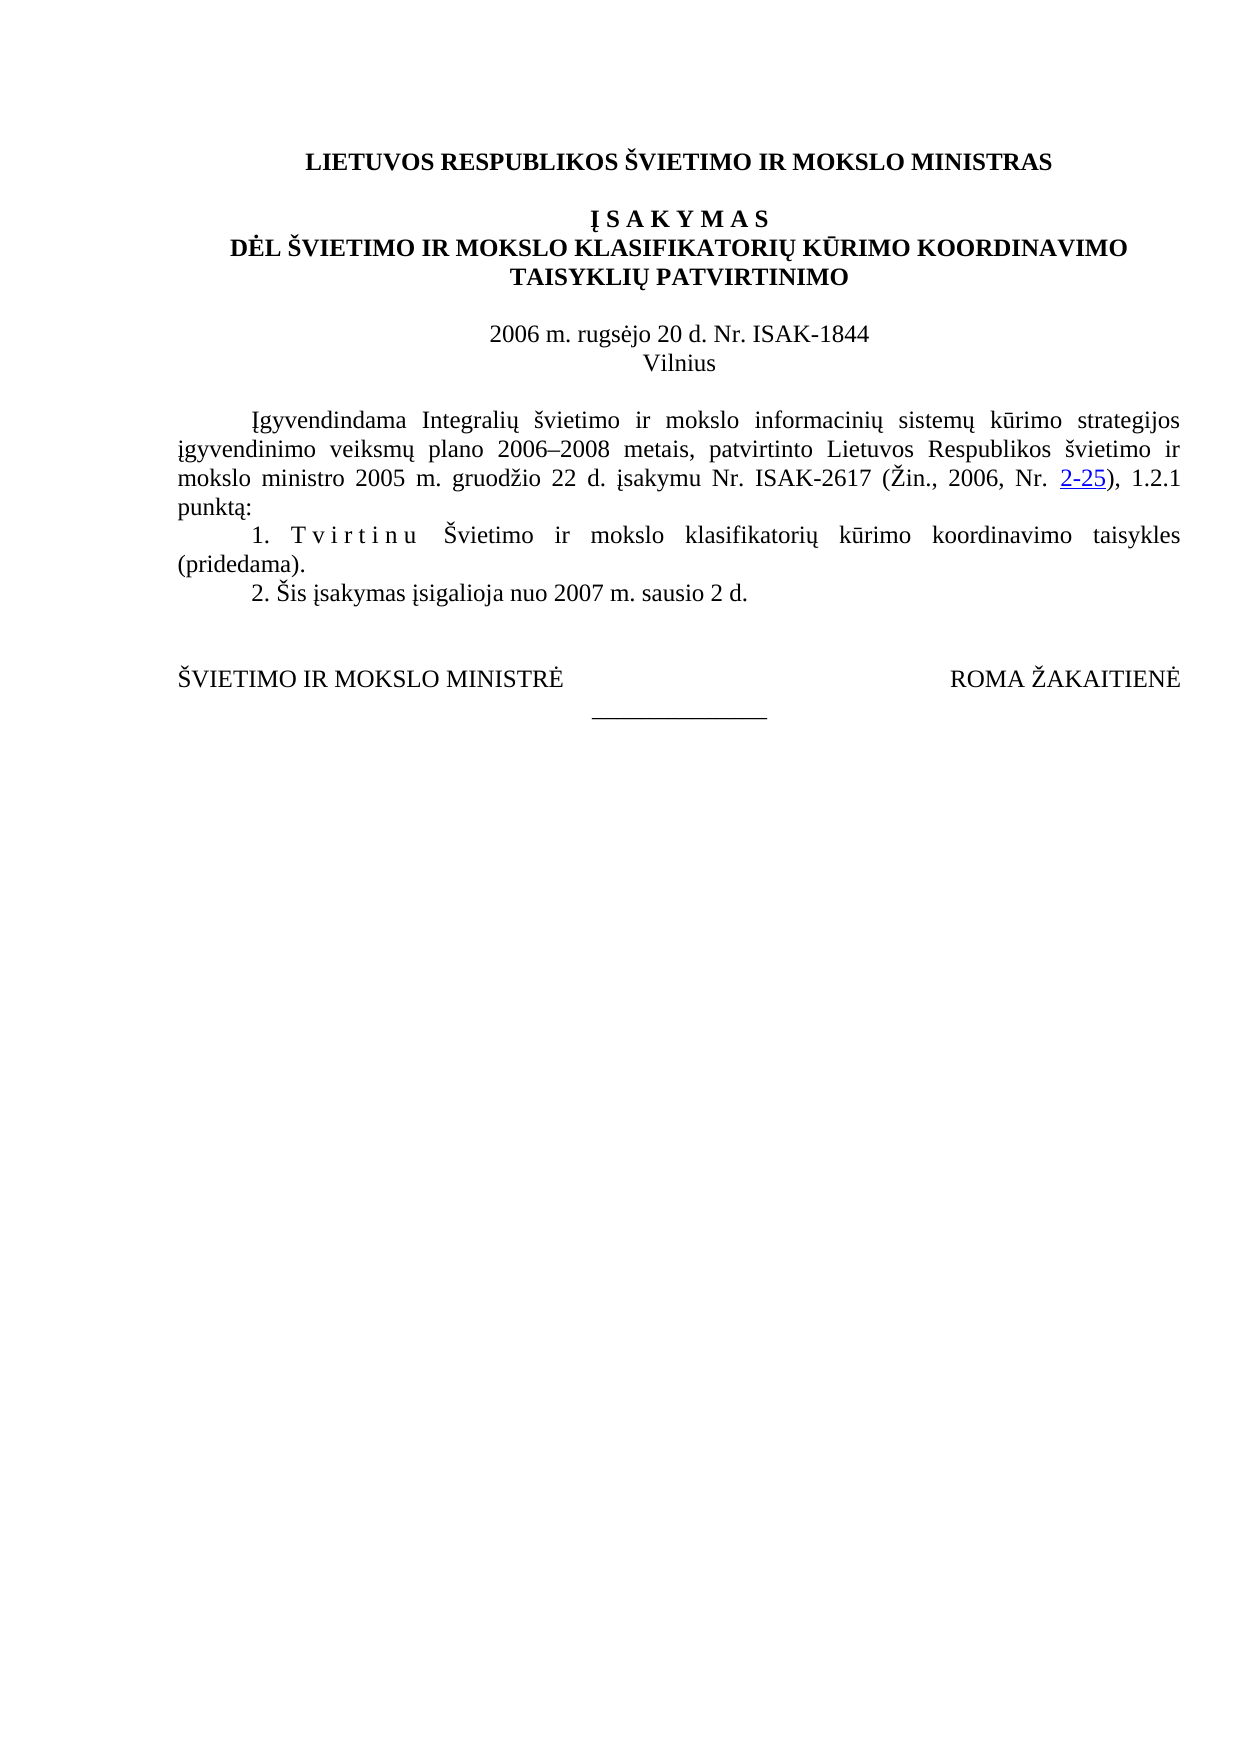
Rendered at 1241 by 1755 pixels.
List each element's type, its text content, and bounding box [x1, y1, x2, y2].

text ______________ [177, 693, 1181, 722]
text Vilnius [177, 348, 1181, 377]
text Į S A K Y M A S [177, 204, 1181, 233]
text DĖL ŠVIETIMO IR MOKSLO KLASIFIKATORIŲ KŪRIMO KOORDINAVIMO TAISYKLIŲ PATVIRTINIMO [177, 233, 1181, 291]
text 1. Tvirtinu Švietimo ir mokslo klasifikatorių kūrimo koordinavimo taisykles (pridedama). [177, 521, 1181, 578]
text LIETUVOS RESPUBLIKOS ŠVIETIMO IR MOKSLO MINISTRAS [177, 147, 1181, 176]
text 2006 m. rugsėjo 20 d. Nr. ISAK-1844 [177, 319, 1181, 348]
text 2. Šis įsakymas įsigalioja nuo 2007 m. sausio 2 d. [177, 578, 1181, 607]
text ŠVIETIMO IR MOKSLO MINISTRĖ ROMA ŽAKAITIENĖ [177, 664, 1181, 693]
text Įgyvendindama Integralių švietimo ir mokslo informacinių sistemų kūrimo strategijos įgyvendinimo veiksmų plano 2006–2008 metais, patvirtinto Lietuvos Respublikos švietimo ir mokslo ministro 2005 m. gruodžio 22 d. įsakymu Nr. ISAK-2617 (Žin., 2006, Nr. 2-25), 1.2.1 punktą: [177, 406, 1181, 521]
